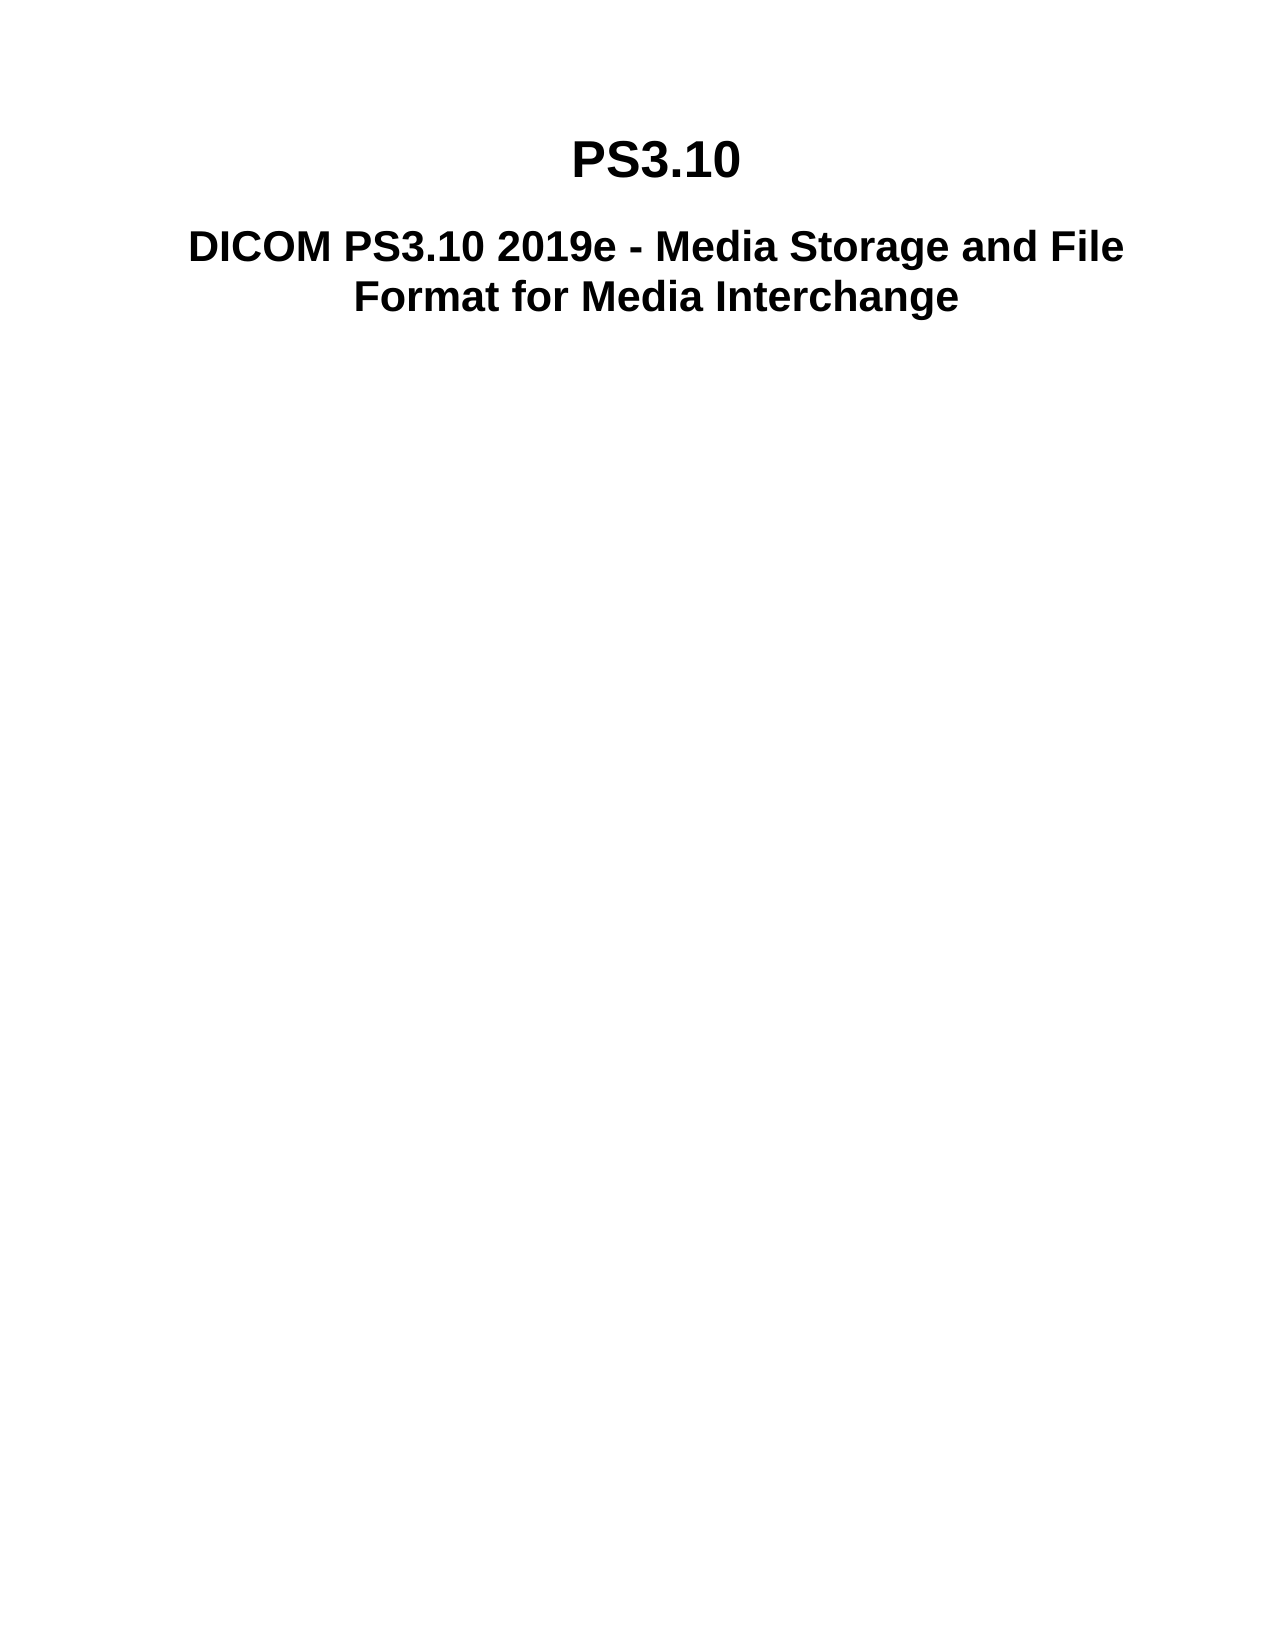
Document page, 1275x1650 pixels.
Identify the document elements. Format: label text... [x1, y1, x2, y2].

text DICOM PS3.10 2019e - Media Storage and File Format for Media Interchange [112, 221, 1200, 320]
text PS3.10 [112, 129, 1200, 188]
